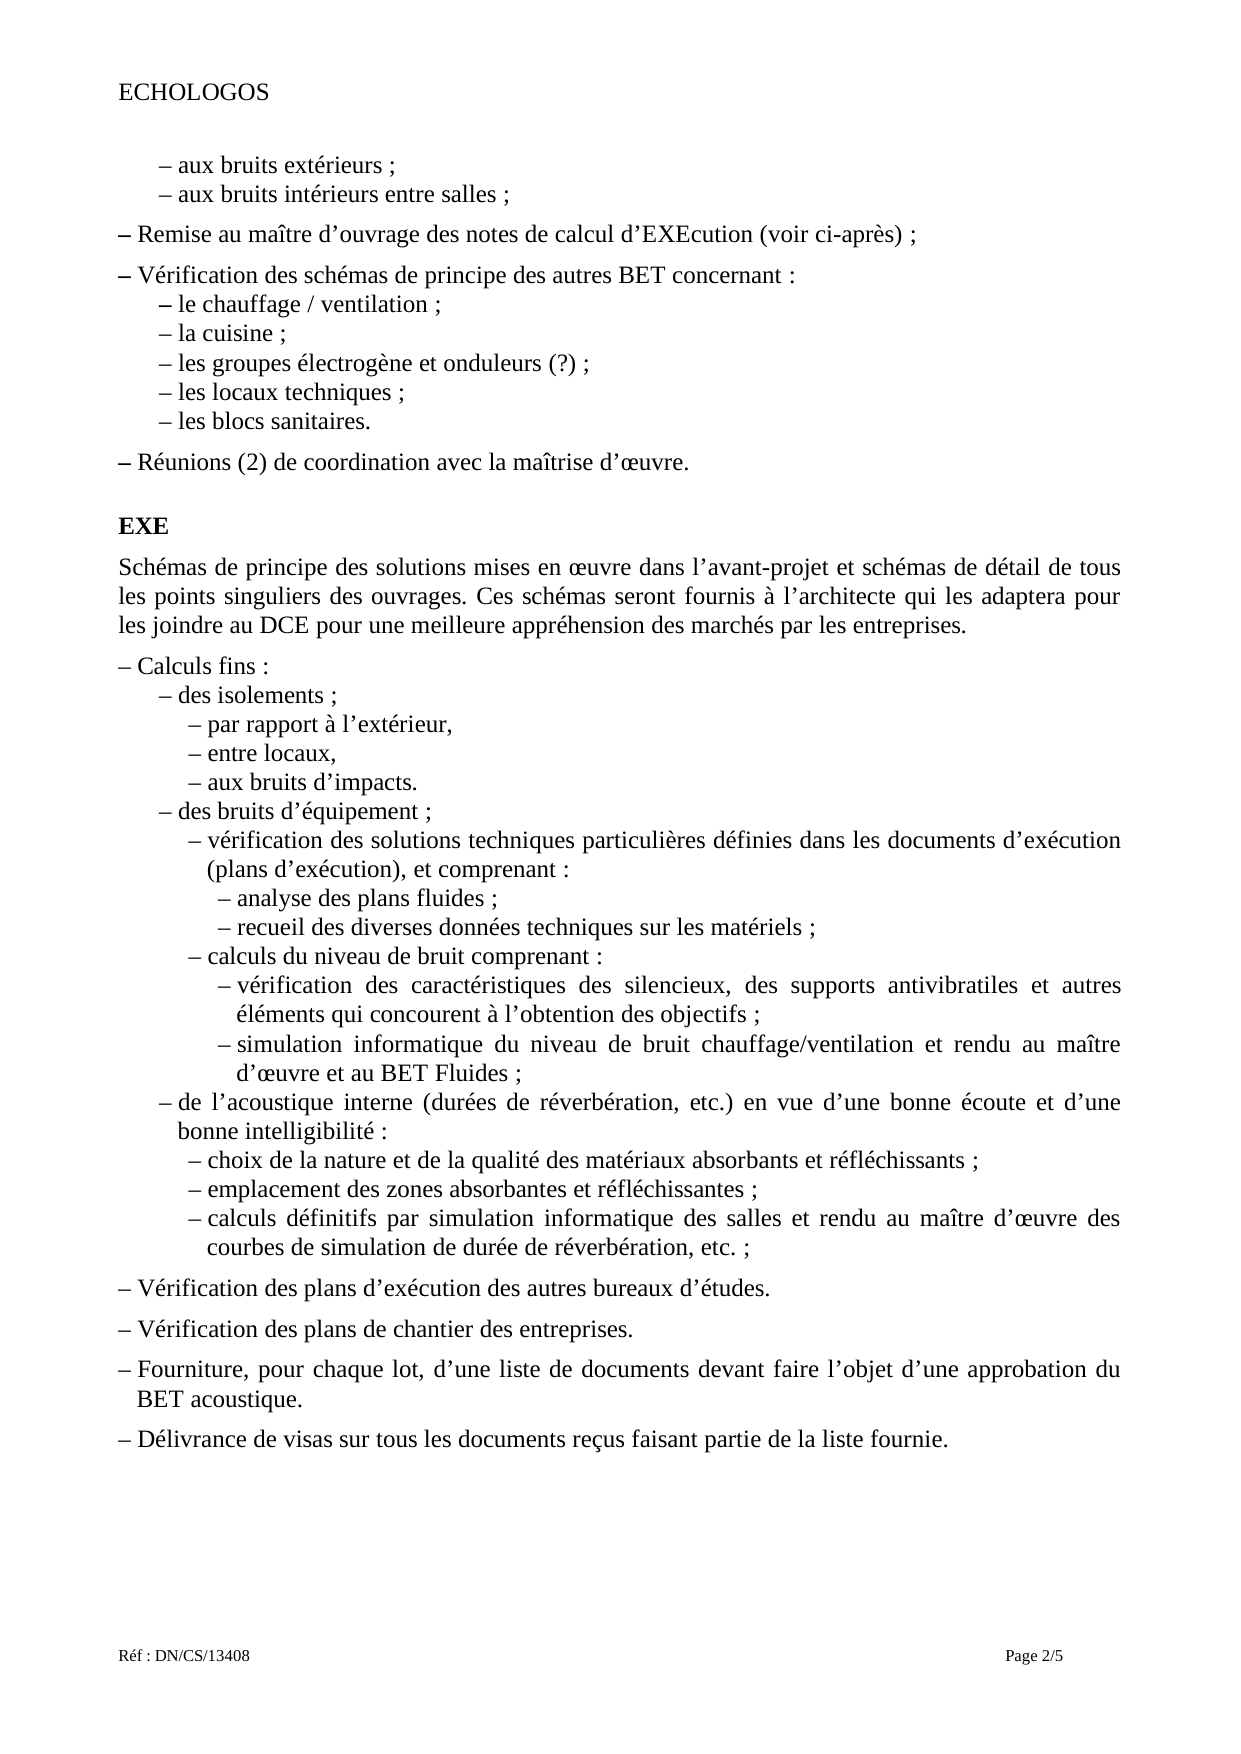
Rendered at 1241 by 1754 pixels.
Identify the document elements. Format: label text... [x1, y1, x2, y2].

text – Réunions (2) de coordination avec la maîtrise d’œuvre. [118, 446, 1122, 475]
text – Remise au maître d’ouvrage des notes de calcul d’EXEcution (voir ci-après) ; [118, 219, 1122, 248]
text – Vérification des schémas de principe des autres BET concernant : [118, 260, 1122, 289]
text – entre locaux, [188, 738, 1122, 767]
text – aux bruits extérieurs ; [159, 149, 1122, 178]
text – Vérification des plans de chantier des entreprises. [118, 1313, 1122, 1343]
text – Délivrance de visas sur tous les documents reçus faisant partie de la liste fournie. [118, 1424, 1122, 1453]
text – aux bruits d’impacts. [188, 767, 1122, 796]
text – recueil des diverses données techniques sur les matériels ; [218, 912, 1122, 941]
text – emplacement des zones absorbantes et réfléchissantes ; [188, 1174, 1122, 1203]
text – Fourniture, pour chaque lot, d’une liste de documents devant faire l’objet d’une approbation du BET acoustique. [118, 1354, 1122, 1412]
text – Calculs fins : [118, 651, 1122, 680]
text – vérification des solutions techniques particulières définies dans les documents d’exécution (plans d’exécution), et comprenant : [188, 825, 1122, 883]
text – calculs du niveau de bruit comprenant : [188, 941, 1122, 970]
text – aux bruits intérieurs entre salles ; [159, 178, 1122, 208]
text – des isolements ; [159, 680, 1122, 709]
text – la cuisine ; [159, 318, 1122, 347]
text – simulation informatique du niveau de bruit chauffage/ventilation et rendu au maître d’œuvre et au BET Fluides ; [218, 1028, 1122, 1087]
text – vérification des caractéristiques des silencieux, des supports antivibratiles et autres éléments qui concourent à l’obtention des objectifs ; [218, 970, 1122, 1028]
text – le chauffage / ventilation ; [159, 289, 1122, 318]
text – des bruits d’équipement ; [159, 796, 1122, 825]
text – de l’acoustique interne (durées de réverbération, etc.) en vue d’une bonne écoute et d’une bonne intelligibilité : [159, 1087, 1122, 1145]
text – calculs définitifs par simulation informatique des salles et rendu au maître d’œuvre des courbes de simulation de durée de réverbération, etc. ; [188, 1203, 1122, 1261]
text – analyse des plans fluides ; [218, 883, 1122, 912]
text Schémas de principe des solutions mises en œuvre dans l’avant-projet et schémas de détail de tous les points singuliers des ouvrages. Ces schémas seront fournis à l’architecte qui les adaptera pour les joindre au DCE pour une meilleure appréhension des marchés par les entreprises. [118, 552, 1122, 639]
text – Vérification des plans d’exécution des autres bureaux d’études. [118, 1273, 1122, 1302]
text – les blocs sanitaires. [159, 406, 1122, 434]
text – les locaux techniques ; [159, 376, 1122, 406]
subtitle EXE [118, 511, 1122, 540]
text – les groupes électrogène et onduleurs (?) ; [159, 347, 1122, 376]
text – par rapport à l’extérieur, [188, 709, 1122, 738]
text – choix de la nature et de la qualité des matériaux absorbants et réfléchissants ; [188, 1145, 1122, 1174]
